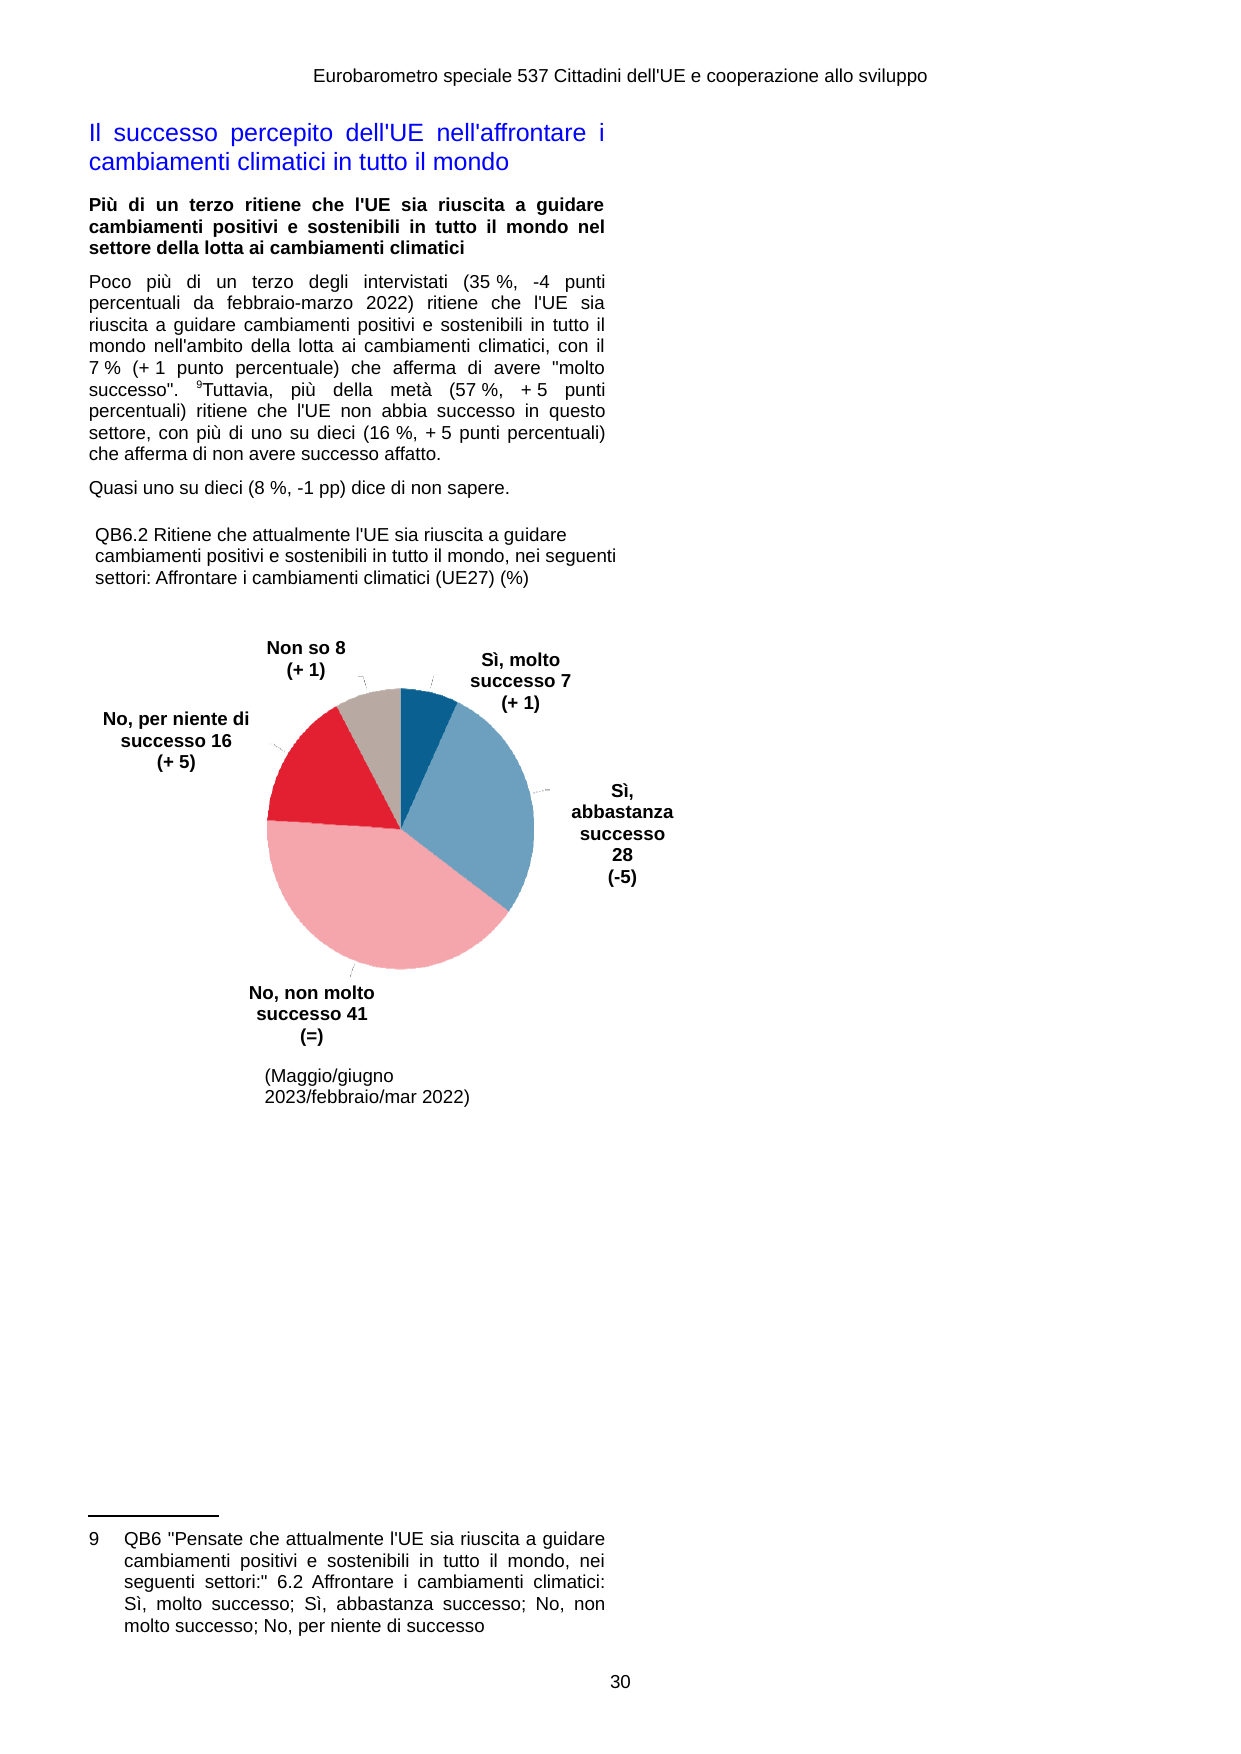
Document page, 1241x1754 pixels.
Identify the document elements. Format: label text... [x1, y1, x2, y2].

text Quasi uno su dieci (8 %, -1 pp) dice di non sapere. [88, 476, 605, 498]
text Più di un terzo ritiene che l'UE sia riuscita a guidare cambiamenti positivi e sostenibili in tutto il mondo nel settore della lotta ai cambiamenti climatici [88, 194, 605, 259]
subtitle 3. Il successo percepito dell'UE nell'affrontare i cambiamenti climatici in tutto il mondo [88, 118, 605, 176]
text QB6 "Pensate che attualmente l'UE sia riuscita a guidare cambiamenti positivi e sostenibili in tutto il mondo, nei seguenti settori:" 6.2 Affrontare i cambiamenti climatici: Sì, molto successo; Sì, abbastanza successo; No, non molto successo; No, per niente di successo [88, 1528, 605, 1636]
picture [248, 665, 555, 986]
text Poco più di un terzo degli intervistati (35 %, -4 punti percentuali da febbraio-marzo 2022) ritiene che l'UE sia riuscita a guidare cambiamenti positivi e sostenibili in tutto il mondo nell'ambito della lotta ai cambiamenti climatici, con il 7 % (+ 1 punto percentuale) che afferma di avere "molto successo". Tuttavia, più della metà (57 %, + 5 punti percentuali) ritiene che l'UE non abbia successo in questo settore, con più di uno su dieci (16 %, + 5 punti percentuali) che afferma di non avere successo affatto. [88, 271, 605, 464]
